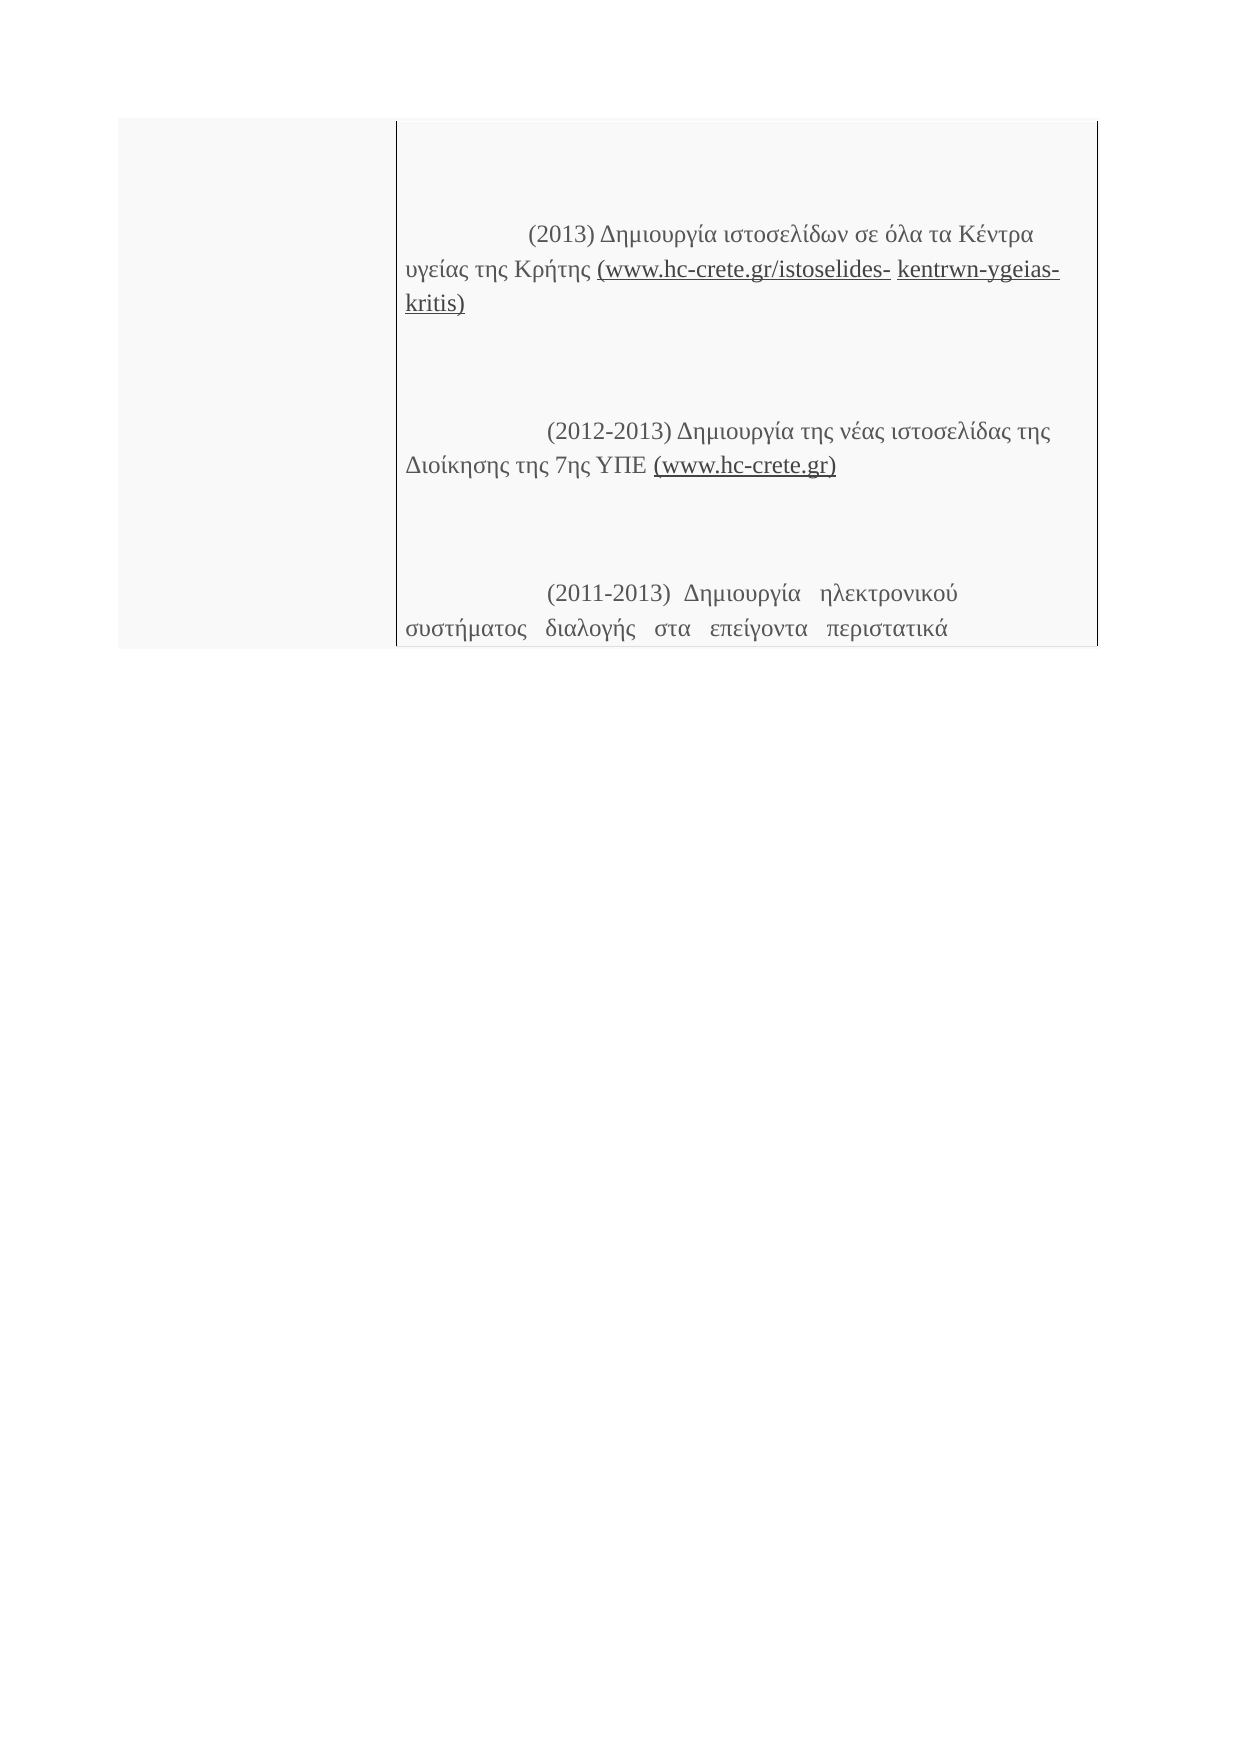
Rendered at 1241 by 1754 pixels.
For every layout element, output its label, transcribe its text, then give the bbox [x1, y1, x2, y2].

table_cell (2013) Δημιουργία ιστοσελίδων σε όλα τα Κέντρα υγείας της Κρήτης (www.hc-crete.gr/istoselides- kentrwn-ygeias-kritis) (2012-2013) Δημιουργία της νέας ιστοσελίδας της Διοίκησης της 7ης ΥΠΕ (www.hc-crete.gr) (2011-2013) Δημιουργία ηλεκτρονικού συστήματος διαλογής στα επείγοντα περιστατικά [393, 118, 1100, 649]
table_cell [118, 118, 393, 649]
